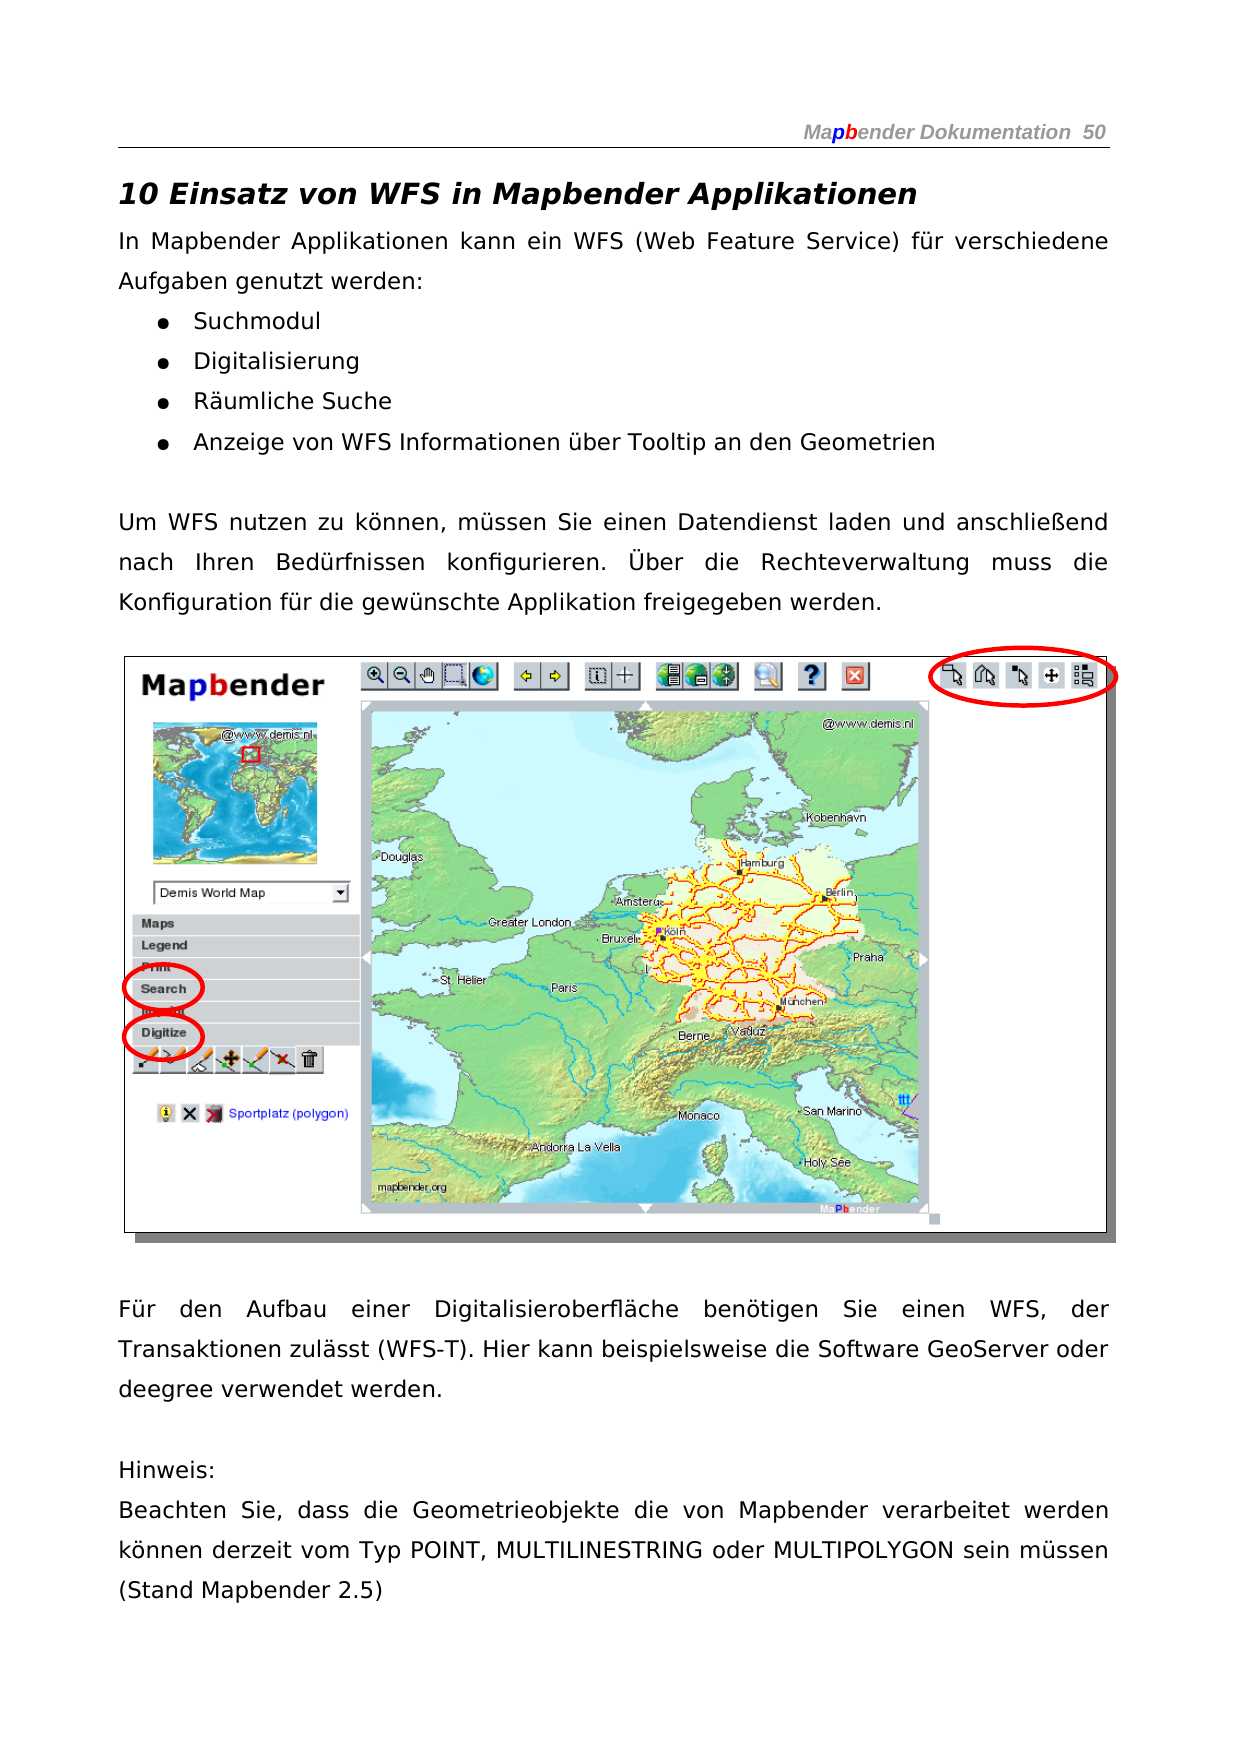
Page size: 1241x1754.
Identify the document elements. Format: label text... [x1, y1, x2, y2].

picture [127, 658, 1103, 1230]
list Suchmodul [156, 308, 1110, 335]
picture [127, 1001, 150, 1023]
subtitle Einsatz von WFS in Mapbender Applikationen [118, 177, 1122, 211]
picture [127, 967, 200, 1007]
list Digitalisierung [156, 348, 1110, 375]
text Beachten Sie, dass die Geometrieobjekte die von Mapbender verarbeitet werden können derzeit vom Typ POINT, MULTILINESTRING oder MULTIPOLYGON sein müssen (Stand Mapbender 2.5) [118, 1497, 1110, 1604]
list Räumliche Suche [156, 388, 1110, 415]
text Hinweis: [118, 1457, 1110, 1483]
text Für den Aufbau einer Digitalisieroberfläche benötigen Sie einen WFS, der Transaktionen zulässt (WFS-T). Hier kann beispielsweise die Software GeoServer oder deegree verwendet werden. [118, 1296, 1110, 1403]
text Um WFS nutzen zu können, müssen Sie einen Datendienst laden und anschließend nach Ihren Bedürfnissen konfigurieren. Über die Rechteverwaltung muss die Konfiguration für die gewünschte Applikation freigegeben werden. [118, 509, 1110, 616]
picture [127, 1017, 200, 1057]
list Anzeige von WFS Informationen über Tooltip an den Geometrien [156, 429, 1110, 455]
picture [933, 658, 1103, 703]
text In Mapbender Applikationen kann ein WFS (Web Feature Service) für verschiedene Aufgaben genutzt werden: [118, 228, 1110, 295]
